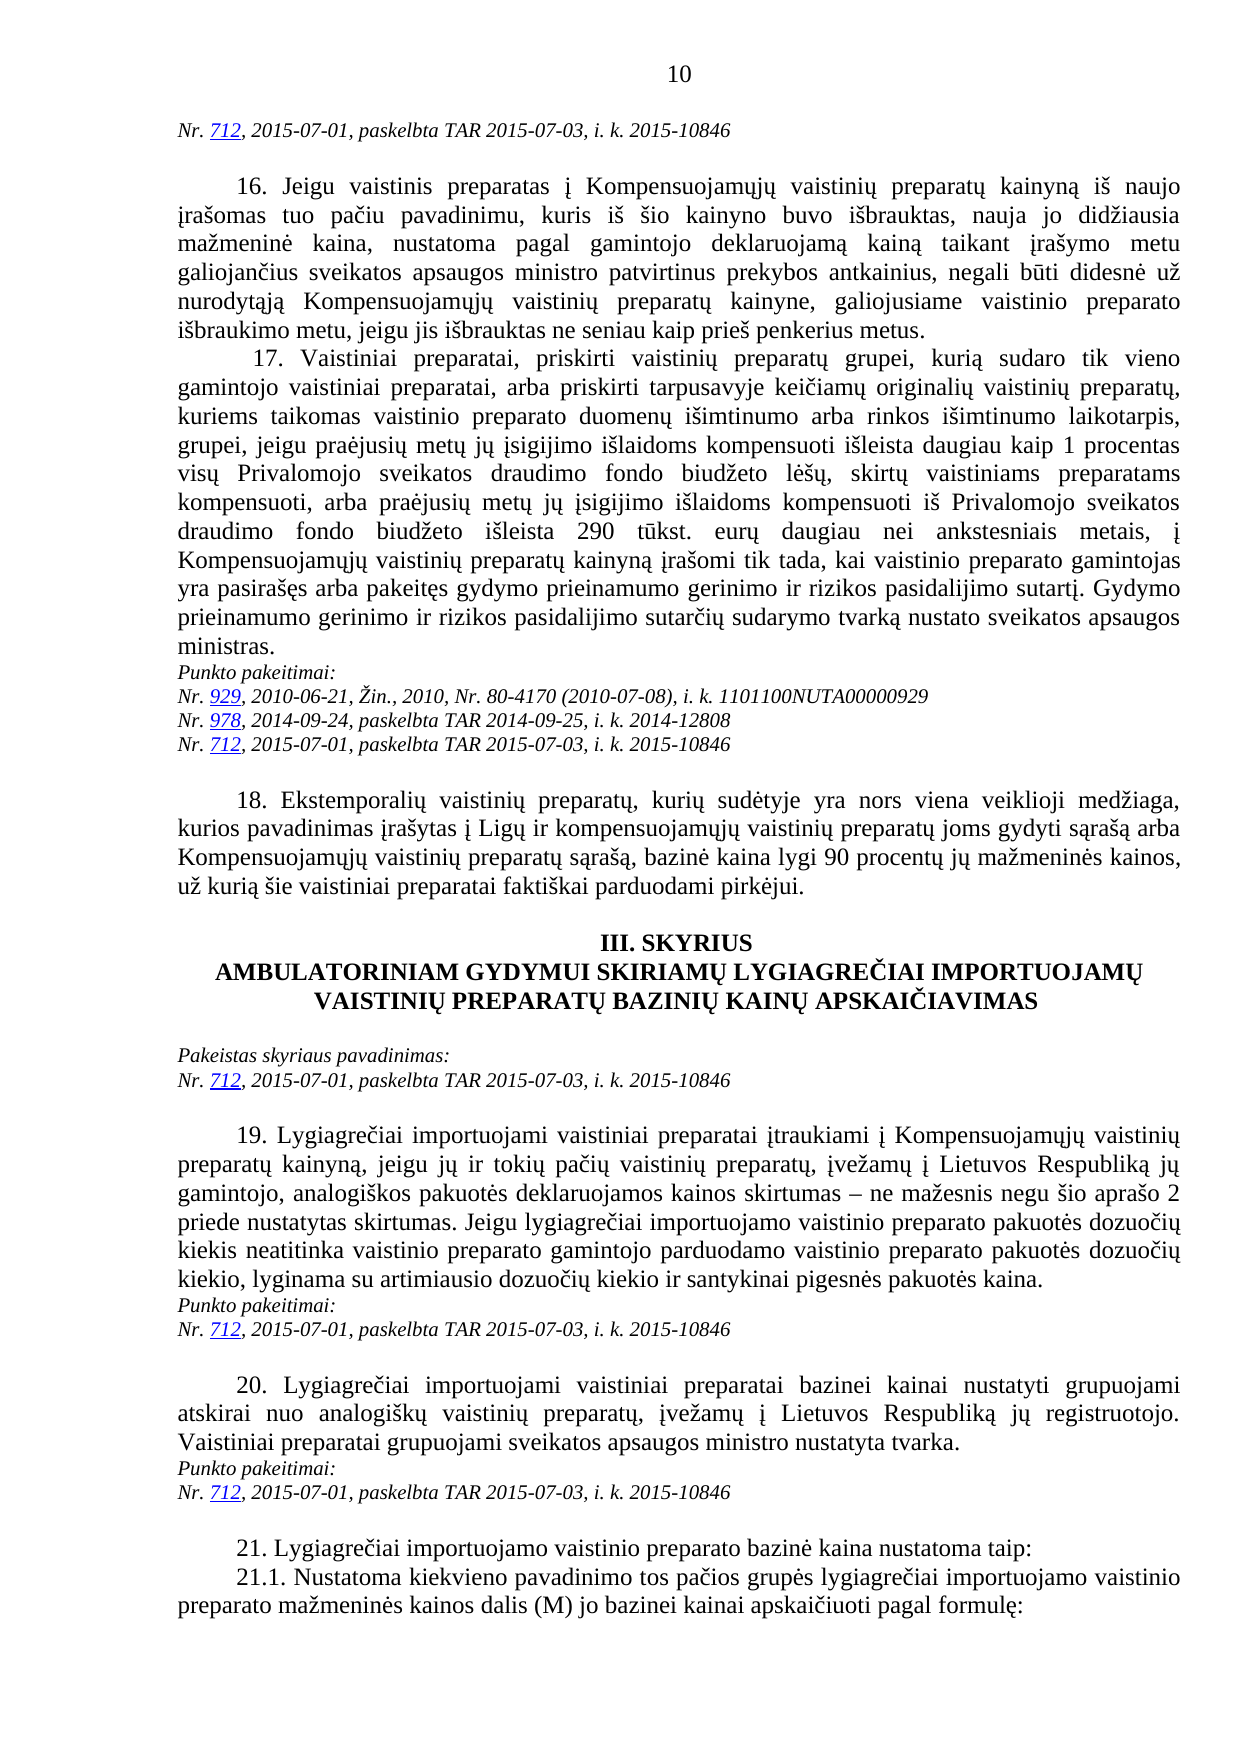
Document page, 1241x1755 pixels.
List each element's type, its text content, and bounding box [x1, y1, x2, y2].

text 19. Lygiagrečiai importuojami vaistiniai preparatai įtraukiami į Kompensuojamųjų vaistinių preparatų kainyną, jeigu jų ir tokių pačių vaistinių preparatų, įvežamų į Lietuvos Respubliką jų gamintojo, analogiškos pakuotės deklaruojamos kainos skirtumas – ne mažesnis negu šio aprašo 2 priede nustatytas skirtumas. Jeigu lygiagrečiai importuojamo vaistinio preparato pakuotės dozuočių kiekis neatitinka vaistinio preparato gamintojo parduodamo vaistinio preparato pakuotės dozuočių kiekio, lyginama su artimiausio dozuočių kiekio ir santykinai pigesnės pakuotės kaina. [177, 1120, 1181, 1293]
text 16. Jeigu vaistinis preparatas į Kompensuojamųjų vaistinių preparatų kainyną iš naujo įrašomas tuo pačiu pavadinimu, kuris iš šio kainyno buvo išbrauktas, nauja jo didžiausia mažmeninė kaina, nustatoma pagal gamintojo deklaruojamą kainą taikant įrašymo metu galiojančius sveikatos apsaugos ministro patvirtinus prekybos antkainius, negali būti didesnė už nurodytąją Kompensuojamųjų vaistinių preparatų kainyne, galiojusiame vaistinio preparato išbraukimo metu, jeigu jis išbrauktas ne seniau kaip prieš penkerius metus. [177, 171, 1181, 343]
text 21. Lygiagrečiai importuojamo vaistinio preparato bazinė kaina nustatoma taip: [177, 1533, 1181, 1562]
text 21.1. Nustatoma kiekvieno pavadinimo tos pačios grupės lygiagrečiai importuojamo vaistinio preparato mažmeninės kainos dalis (M) jo bazinei kainai apskaičiuoti pagal formulę: [177, 1562, 1181, 1619]
text Nr. 712, 2015-07-01, paskelbta TAR 2015-07-03, i. k. 2015-10846 [177, 1480, 1181, 1504]
text 18. Ekstemporalių vaistinių preparatų, kurių sudėtyje yra nors viena veiklioji medžiaga, kurios pavadinimas įrašytas į Ligų ir kompensuojamųjų vaistinių preparatų joms gydyti sąrašą arba Kompensuojamųjų vaistinių preparatų sąrašą, bazinė kaina lygi 90 procentų jų mažmeninės kainos, už kurią šie vaistiniai preparatai faktiškai parduodami pirkėjui. [177, 785, 1181, 900]
text Nr. 712, 2015-07-01, paskelbta TAR 2015-07-03, i. k. 2015-10846 [177, 118, 1181, 142]
text Nr. 712, 2015-07-01, paskelbta TAR 2015-07-03, i. k. 2015-10846 [177, 1067, 1181, 1092]
text 20. Lygiagrečiai importuojami vaistiniai preparatai bazinei kainai nustatyti grupuojami atskirai nuo analogiškų vaistinių preparatų, įvežamų į Lietuvos Respubliką jų registruotojo. Vaistiniai preparatai grupuojami sveikatos apsaugos ministro nustatyta tvarka. [177, 1370, 1181, 1456]
text Punkto pakeitimai: [177, 1293, 1181, 1317]
text Nr. 929, 2010-06-21, Žin., 2010, Nr. 80-4170 (2010-07-08), i. k. 1101100NUTA00000929 [177, 684, 1181, 708]
text Nr. 712, 2015-07-01, paskelbta TAR 2015-07-03, i. k. 2015-10846 [177, 732, 1181, 756]
text Pakeistas skyriaus pavadinimas: [177, 1043, 1181, 1067]
text Nr. 712, 2015-07-01, paskelbta TAR 2015-07-03, i. k. 2015-10846 [177, 1317, 1181, 1341]
text 17. Vaistiniai preparatai, priskirti vaistinių preparatų grupei, kurią sudaro tik vieno gamintojo vaistiniai preparatai, arba priskirti tarpusavyje keičiamų originalių vaistinių preparatų, kuriems taikomas vaistinio preparato duomenų išimtinumo arba rinkos išimtinumo laikotarpis, grupei, jeigu praėjusių metų jų įsigijimo išlaidoms kompensuoti išleista daugiau kaip 1 procentas visų Privalomojo sveikatos draudimo fondo biudžeto lėšų, skirtų vaistiniams preparatams kompensuoti, arba praėjusių metų jų įsigijimo išlaidoms kompensuoti iš Privalomojo sveikatos draudimo fondo biudžeto išleista 290 tūkst. eurų daugiau nei ankstesniais metais, į Kompensuojamųjų vaistinių preparatų kainyną įrašomi tik tada, kai vaistinio preparato gamintojas yra pasirašęs arba pakeitęs gydymo prieinamumo gerinimo ir rizikos pasidalijimo sutartį. Gydymo prieinamumo gerinimo ir rizikos pasidalijimo sutarčių sudarymo tvarką nustato sveikatos apsaugos ministras. [177, 343, 1181, 660]
text Punkto pakeitimai: [177, 660, 1181, 684]
text Nr. 978, 2014-09-24, paskelbta TAR 2014-09-25, i. k. 2014-12808 [177, 708, 1181, 732]
text III. SKYRIUS AMBULATORINIAM GYDYMUI SKIRIAMŲ LYGIAGREČIAI IMPORTUOJAMŲ VAISTINIŲ PREPARATŲ BAZINIŲ KAINŲ APSKAIČIAVIMAS [177, 928, 1181, 1015]
text Punkto pakeitimai: [177, 1456, 1181, 1480]
